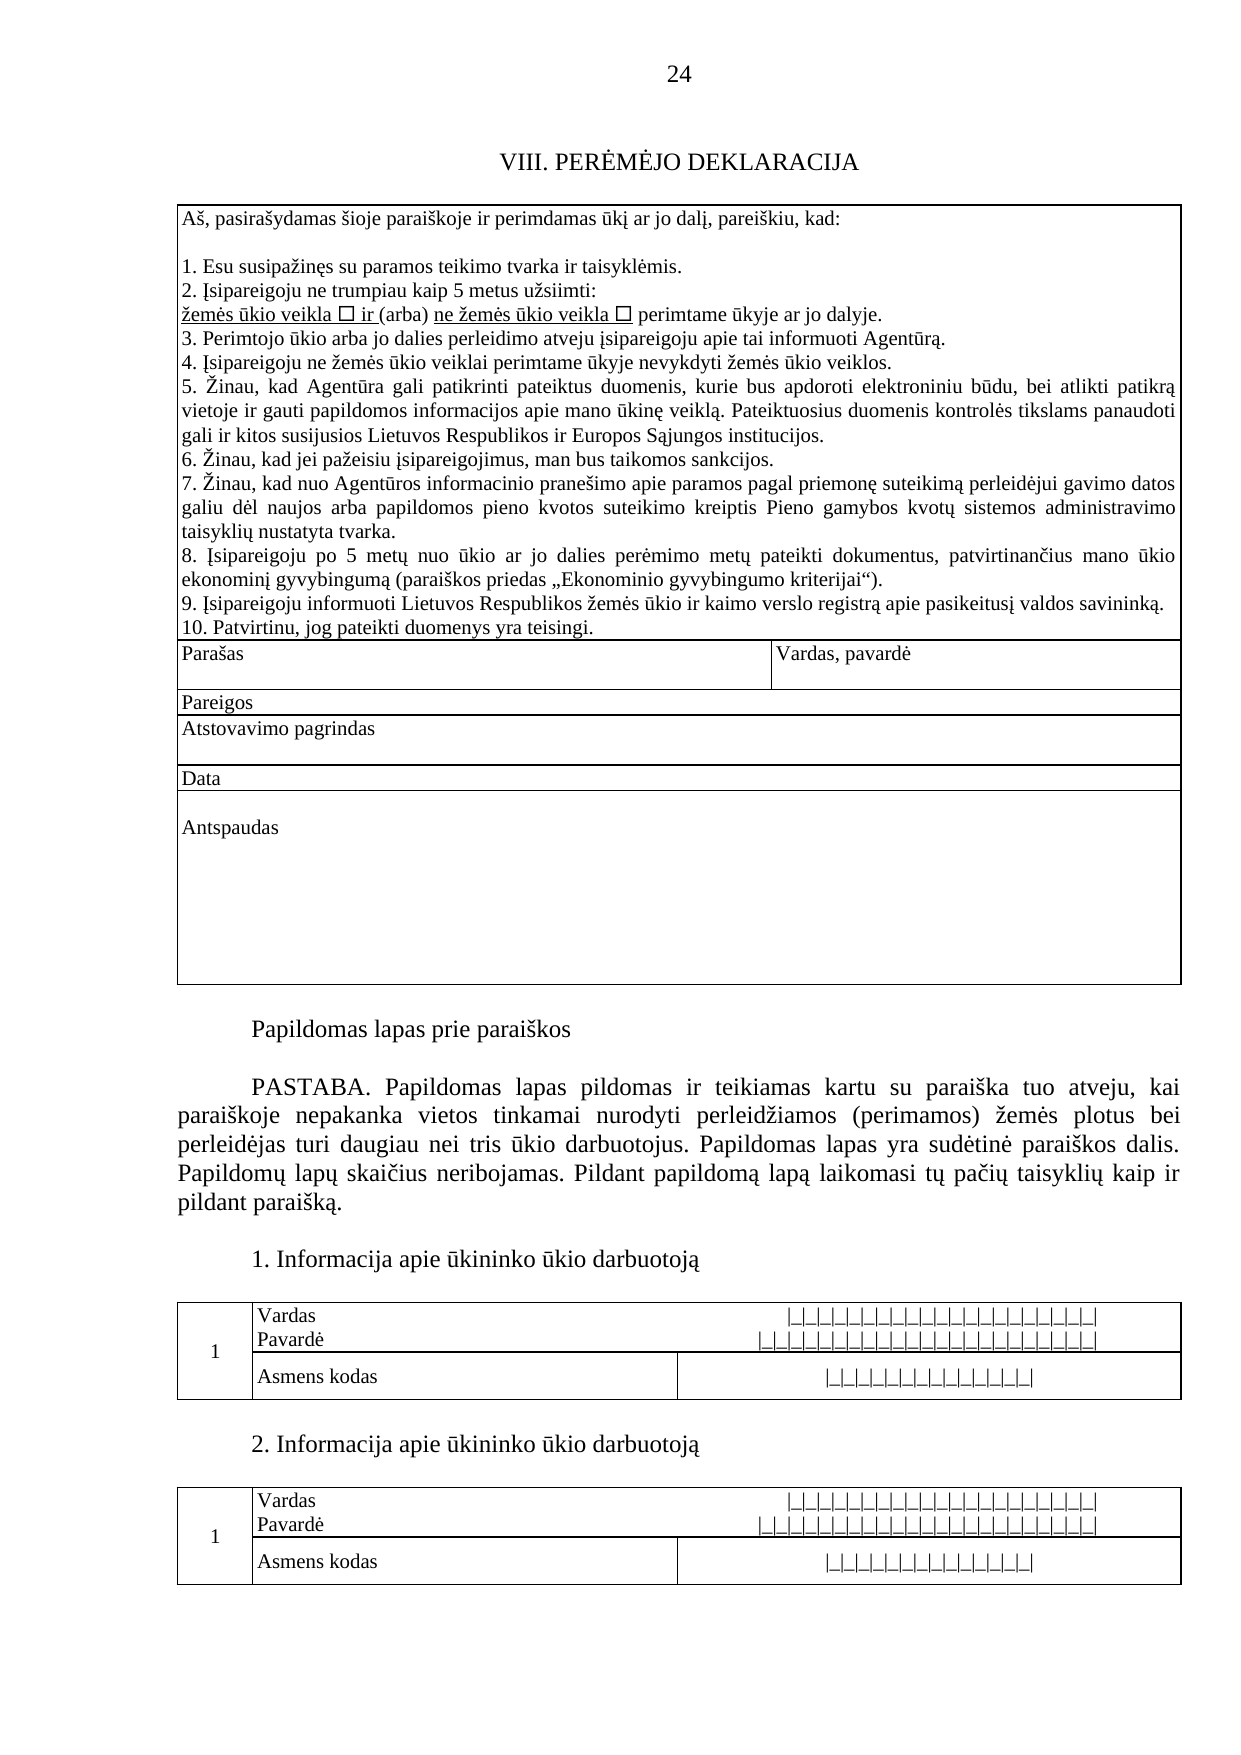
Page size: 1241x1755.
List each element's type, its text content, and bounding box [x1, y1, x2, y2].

table_cell Antspaudas [178, 791, 1180, 984]
table_cell Asmens kodas [253, 1353, 677, 1399]
table_header 1 [178, 1488, 252, 1584]
text 2. Informacija apie ūkininko ūkio darbuotoją [177, 1429, 1181, 1458]
table_header 1 [178, 1303, 252, 1399]
table_header Vardas |_|_|_|_|_|_|_|_|_|_|_|_|_|_|_|_|_|_|_|_|_| Pavardė |_|_|_|_|_|_|_|_|_|_|_|_|_|_|_|_|_|_|_|_|_|_|_| [253, 1488, 1180, 1536]
text 1. Informacija apie ūkininko ūkio darbuotoją [177, 1244, 1181, 1273]
table_header Aš, pasirašydamas šioje paraiškoje ir perimdamas ūkį ar jo dalį, pareiškiu, kad: 1. Esu susipažinęs su paramos teikimo tvarka ir taisyklėmis. 2. Įsipareigoju ne trumpiau kaip 5 metus užsiimti: žemės ūkio veikla  ir (arba) ne žemės ūkio veikla  perimtame ūkyje ar jo dalyje. 3. Perimtojo ūkio arba jo dalies perleidimo atveju įsipareigoju apie tai informuoti Agentūrą. 4. Įsipareigoju ne žemės ūkio veiklai perimtame ūkyje nevykdyti žemės ūkio veiklos. 5. Žinau, kad Agentūra gali patikrinti pateiktus duomenis, kurie bus apdoroti elektroniniu būdu, bei atlikti patikrą vietoje ir gauti papildomos informacijos apie mano ūkinę veiklą. Pateiktuosius duomenis kontrolės tikslams panaudoti gali ir kitos susijusios Lietuvos Respublikos ir Europos Sąjungos institucijos. 6. Žinau, kad jei pažeisiu įsipareigojimus, man bus taikomos sankcijos. 7. Žinau, kad nuo Agentūros informacinio pranešimo apie paramos pagal priemonę suteikimą perleidėjui gavimo datos galiu dėl naujos arba papildomos pieno kvotos suteikimo kreiptis Pieno gamybos kvotų sistemos administravimo taisyklių nustatyta tvarka. 8. Įsipareigoju po 5 metų nuo ūkio ar jo dalies perėmimo metų pateikti dokumentus, patvirtinančius mano ūkio ekonominį gyvybingumą (paraiškos priedas „Ekonominio gyvybingumo kriterijai“). 9. Įsipareigoju informuoti Lietuvos Respublikos žemės ūkio ir kaimo verslo registrą apie pasikeitusį valdos savininką. 10. Patvirtinu, jog pateikti duomenys yra teisingi. [178, 206, 1180, 639]
table_cell Asmens kodas [253, 1538, 677, 1584]
text PASTABA. Papildomas lapas pildomas ir teikiamas kartu su paraiška tuo atveju, kai paraiškoje nepakanka vietos tinkamai nurodyti perleidžiamos (perimamos) žemės plotus bei perleidėjas turi daugiau nei tris ūkio darbuotojus. Papildomas lapas yra sudėtinė paraiškos dalis. Papildomų lapų skaičius neribojamas. Pildant papildomą lapą laikomasi tų pačių taisyklių kaip ir pildant paraišką. [177, 1072, 1181, 1215]
table_cell Vardas, pavardė [772, 641, 1180, 689]
table_cell Parašas [178, 641, 771, 689]
text VIII. PERĖMĖJO DEKLARACIJA [177, 147, 1181, 176]
table_cell Atstovavimo pagrindas [178, 716, 1180, 764]
table_header Vardas |_|_|_|_|_|_|_|_|_|_|_|_|_|_|_|_|_|_|_|_|_| Pavardė |_|_|_|_|_|_|_|_|_|_|_|_|_|_|_|_|_|_|_|_|_|_|_| [253, 1303, 1180, 1351]
text Papildomas lapas prie paraiškos [177, 1014, 1181, 1043]
table_cell Data [178, 766, 1180, 790]
table_cell |_|_|_|_|_|_|_|_|_|_|_|_|_|_| [678, 1538, 1180, 1584]
table_cell |_|_|_|_|_|_|_|_|_|_|_|_|_|_| [678, 1353, 1180, 1399]
table_cell Pareigos [178, 690, 1180, 714]
